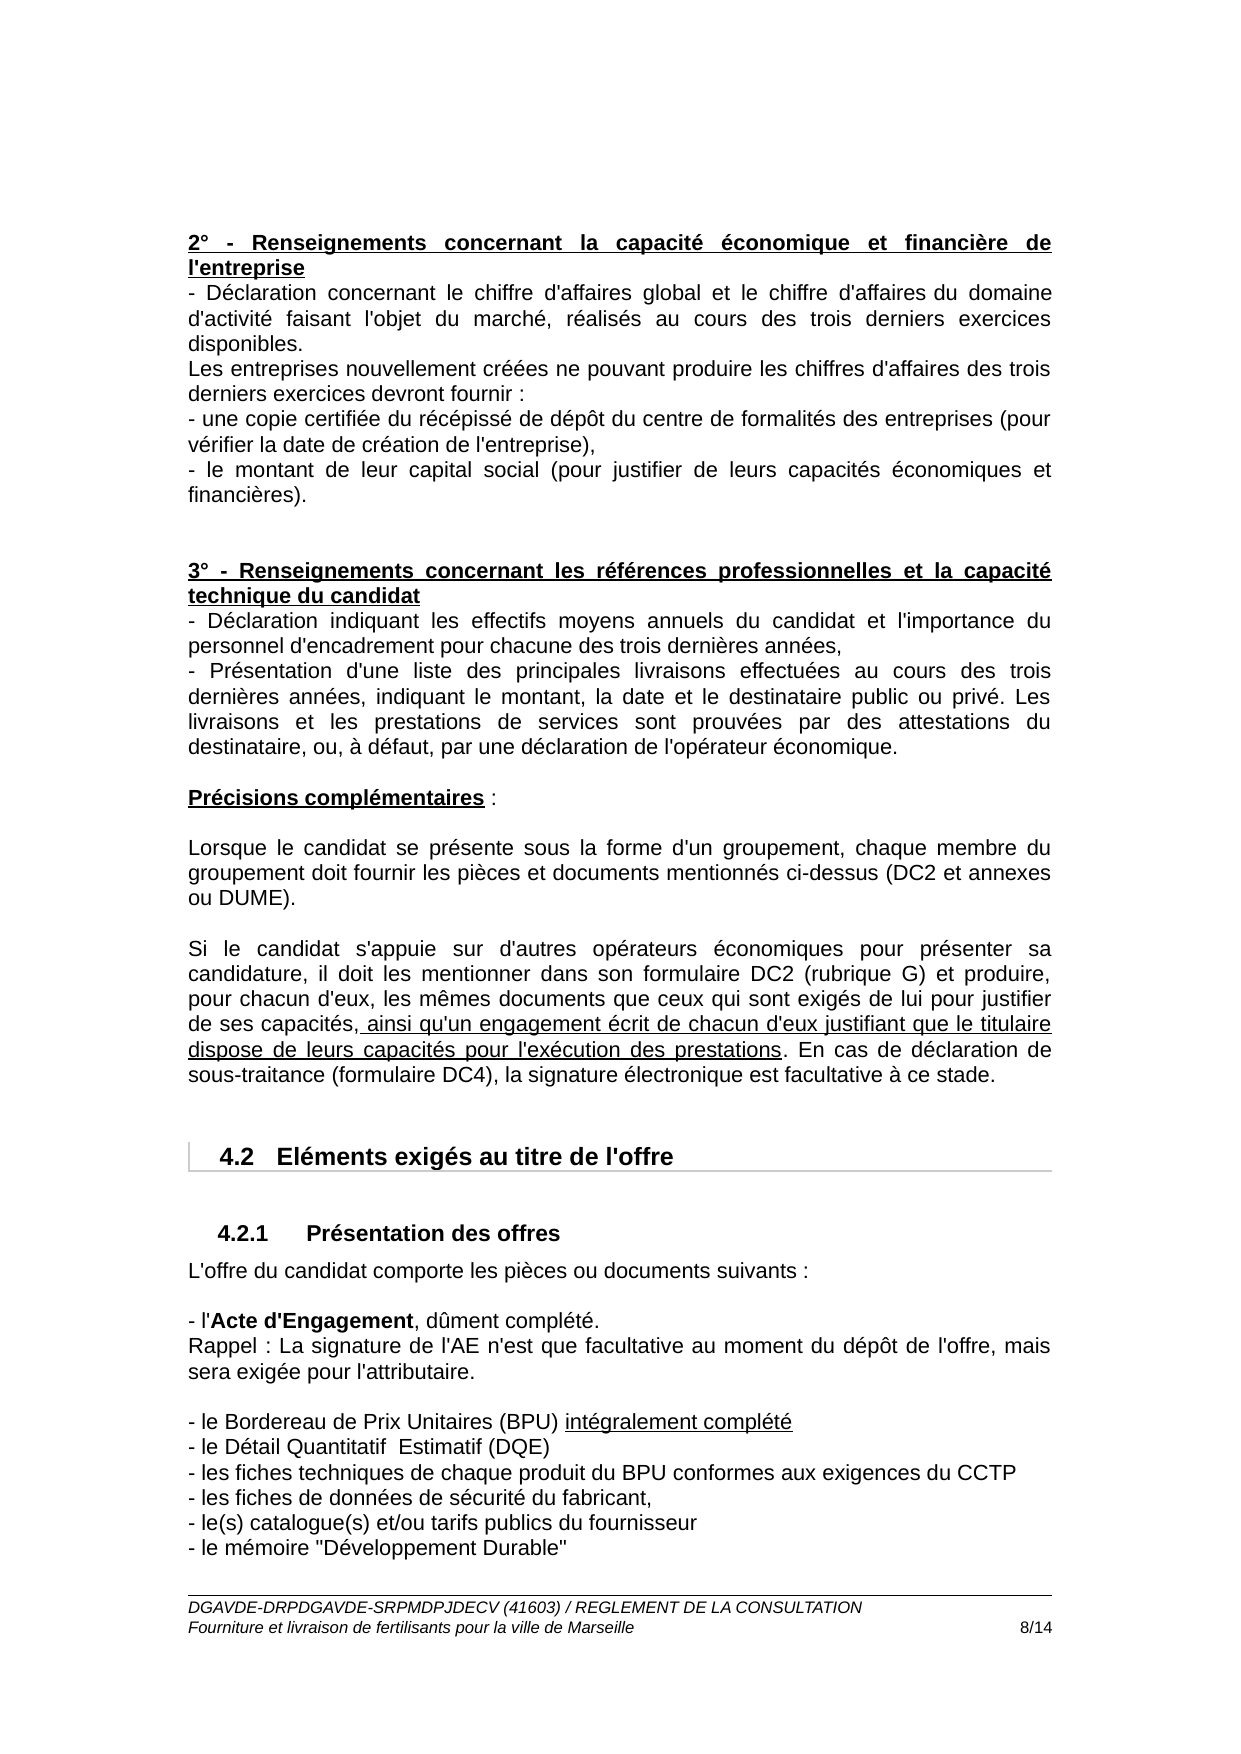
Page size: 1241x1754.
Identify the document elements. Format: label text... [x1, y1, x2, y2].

subtitle Eléments exigés au titre de l'offre [190, 1142, 1052, 1170]
text Rappel : La signature de l'AE n'est que facultative au moment du dépôt de l'offre, mais sera exigée pour l'attributaire. [188, 1333, 1052, 1384]
text Précisions complémentaires : [188, 784, 1052, 809]
text - le Bordereau de Prix Unitaires (BPU) intégralement complété [188, 1409, 1052, 1434]
text - Déclaration concernant le chiffre d'affaires global et le chiffre d'affaires du domaine d'activité faisant l'objet du marché, réalisés au cours des trois derniers exercices disponibles. [188, 280, 1052, 356]
text - Déclaration indiquant les effectifs moyens annuels du candidat et l'importance du personnel d'encadrement pour chacune des trois dernières années, [188, 608, 1052, 658]
text - le mémoire "Développement Durable" [188, 1535, 1052, 1560]
text 2° - Renseignements concernant la capacité économique et financière de [188, 230, 1052, 252]
text - le montant de leur capital social (pour justifier de leurs capacités économiques et financières). [188, 457, 1052, 507]
text Les entreprises nouvellement créées ne pouvant produire les chiffres d'affaires des trois derniers exercices devront fournir : [188, 356, 1052, 406]
text 3° - Renseignements concernant les références professionnelles et la capacité [188, 557, 1052, 579]
text - le Détail Quantitatif Estimatif (DQE) [188, 1434, 1052, 1459]
text technique du candidat [188, 581, 1052, 608]
subtitle Présentation des offres [188, 1219, 1052, 1246]
text - l'Acte d'Engagement, dûment complété. [188, 1308, 1052, 1333]
text - une copie certifiée du récépissé de dépôt du centre de formalités des entreprises (pour vérifier la date de création de l'entreprise), [188, 406, 1052, 457]
text Si le candidat s'appuie sur d'autres opérateurs économiques pour présenter sa candidature, il doit les mentionner dans son formulaire DC2 (rubrique G) et produire, pour chacun d'eux, les mêmes documents que ceux qui sont exigés de lui pour justifier de ses capacités, ainsi qu'un engagement écrit de chacun d'eux justifiant que le titulaire dispose de leurs capacités pour l'exécution des prestations. En cas de déclaration de sous-traitance (formulaire DC4), la signature électronique est facultative à ce stade. [188, 936, 1052, 1087]
text - les fiches de données de sécurité du fabricant, [188, 1484, 1052, 1510]
text - le(s) catalogue(s) et/ou tarifs publics du fournisseur [188, 1510, 1052, 1535]
text - Présentation d'une liste des principales livraisons effectuées au cours des trois dernières années, indiquant le montant, la date et le destinataire public ou privé. Les livraisons et les prestations de services sont prouvées par des attestations du destinataire, ou, à défaut, par une déclaration de l'opérateur économique. [188, 658, 1052, 759]
text l'entreprise [188, 253, 1052, 280]
text L'offre du candidat comporte les pièces ou documents suivants : [188, 1258, 1052, 1283]
text - les fiches techniques de chaque produit du BPU conformes aux exigences du CCTP [188, 1459, 1052, 1484]
text Lorsque le candidat se présente sous la forme d'un groupement, chaque membre du groupement doit fournir les pièces et documents mentionnés ci-dessus (DC2 et annexes ou DUME). [188, 835, 1052, 910]
